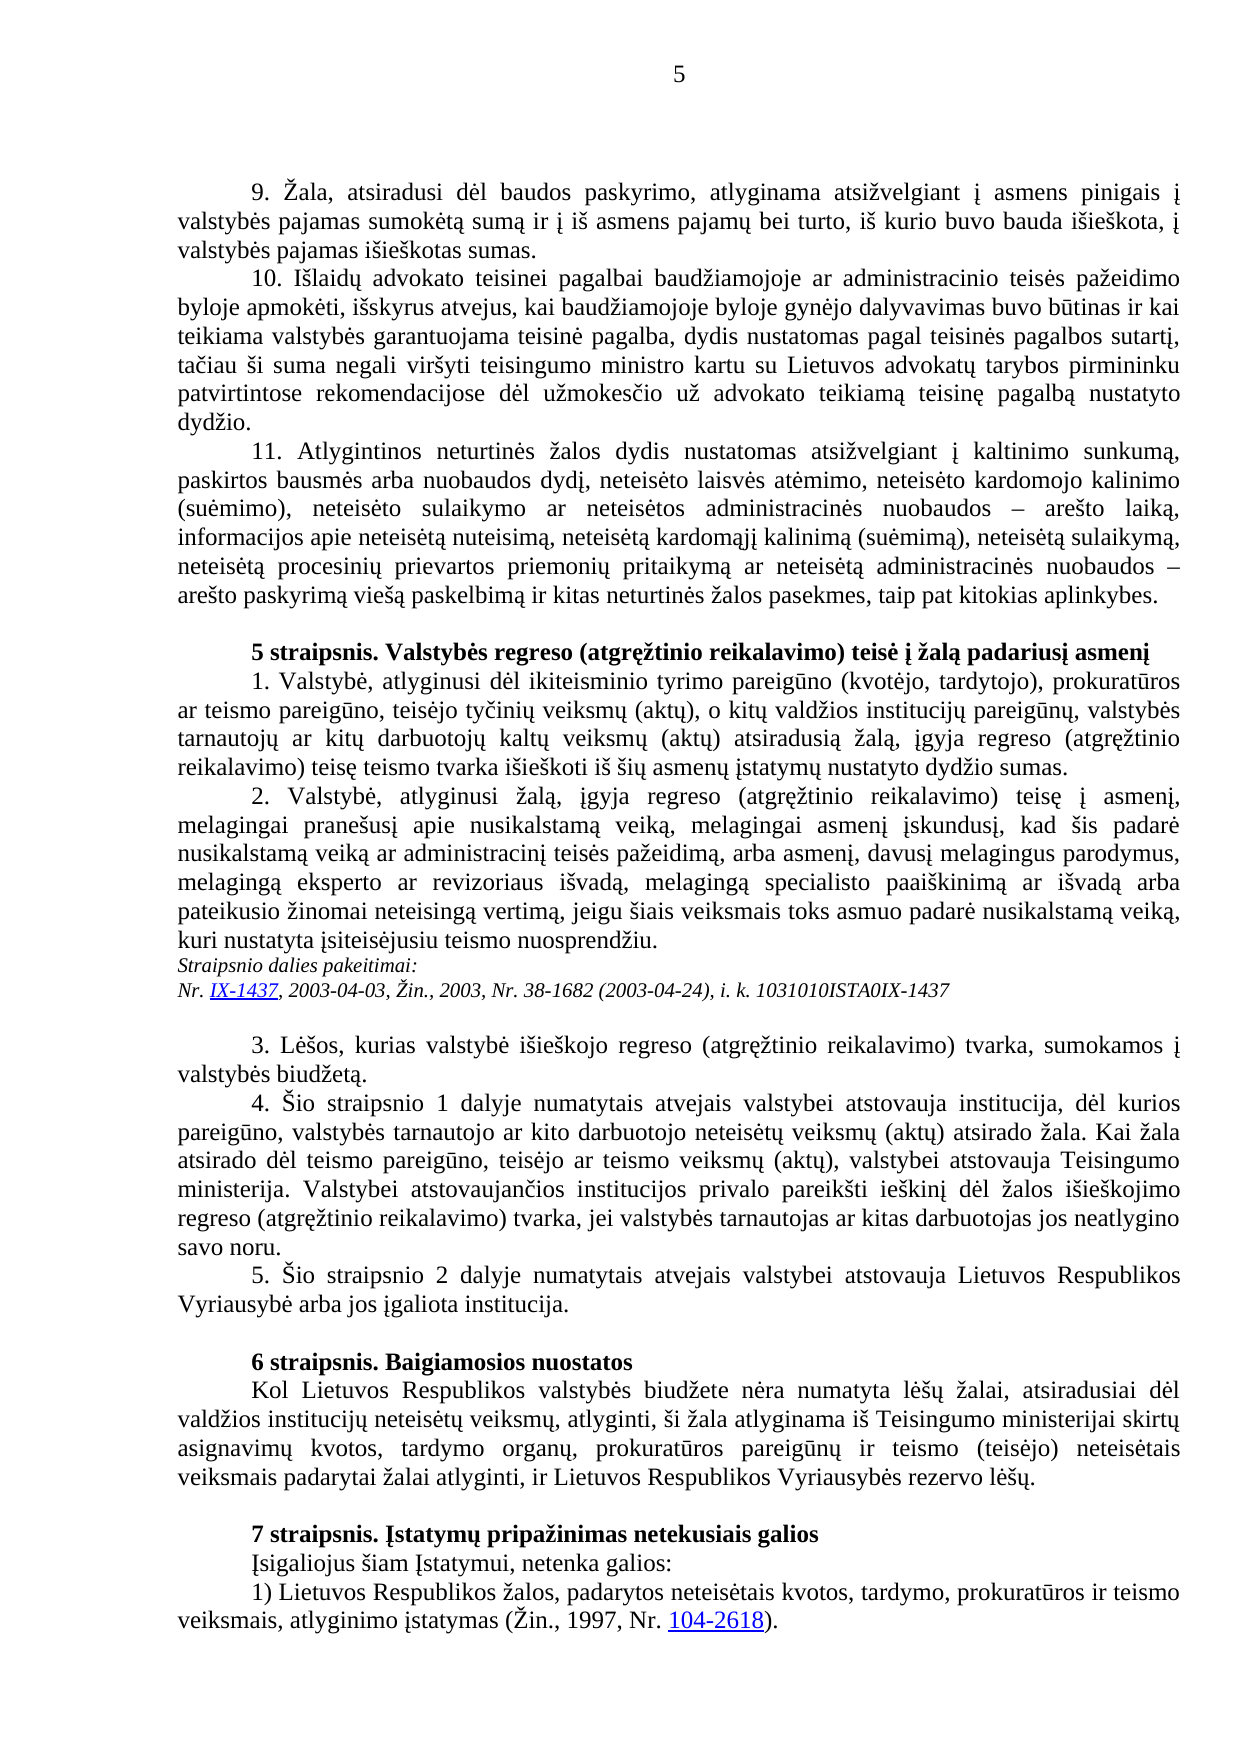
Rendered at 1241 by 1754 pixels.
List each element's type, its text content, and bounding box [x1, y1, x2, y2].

text Kol Lietuvos Respublikos valstybės biudžete nėra numatyta lėšų žalai, atsiradusiai dėl valdžios institucijų neteisėtų veiksmų, atlyginti, ši žala atlyginama iš Teisingumo ministerijai skirtų asignavimų kvotos, tardymo organų, prokuratūros pareigūnų ir teismo (teisėjo) neteisėtais veiksmais padarytai žalai atlyginti, ir Lietuvos Respublikos Vyriausybės rezervo lėšų. [177, 1375, 1181, 1490]
text Įsigaliojus šiam Įstatymui, netenka galios: [177, 1548, 1181, 1577]
text 6 straipsnis. Baigiamosios nuostatos [177, 1347, 1181, 1375]
text 10. Išlaidų advokato teisinei pagalbai baudžiamojoje ar administracinio teisės pažeidimo byloje apmokėti, išskyrus atvejus, kai baudžiamojoje byloje gynėjo dalyvavimas buvo būtinas ir kai teikiama valstybės garantuojama teisinė pagalba, dydis nustatomas pagal teisinės pagalbos sutartį, tačiau ši suma negali viršyti teisingumo ministro kartu su Lietuvos advokatų tarybos pirmininku patvirtintose rekomendacijose dėl užmokesčio už advokato teikiamą teisinę pagalbą nustatyto dydžio. [177, 263, 1181, 436]
text 7 straipsnis. Įstatymų pripažinimas netekusiais galios [177, 1519, 1181, 1548]
text 1. Valstybė, atlyginusi dėl ikiteisminio tyrimo pareigūno (kvotėjo, tardytojo), prokuratūros ar teismo pareigūno, teisėjo tyčinių veiksmų (aktų), o kitų valdžios institucijų pareigūnų, valstybės tarnautojų ar kitų darbuotojų kaltų veiksmų (aktų) atsiradusią žalą, įgyja regreso (atgręžtinio reikalavimo) teisę teismo tvarka išieškoti iš šių asmenų įstatymų nustatyto dydžio sumas. [177, 666, 1181, 781]
text Nr. IX-1437, 2003-04-03, Žin., 2003, Nr. 38-1682 (2003-04-24), i. k. 1031010ISTA0IX-1437 [177, 977, 1181, 1002]
text 5 straipsnis. Valstybės regreso (atgręžtinio reikalavimo) teisė į žalą padariusį asmenį [177, 637, 1181, 666]
text 2. Valstybė, atlyginusi žalą, įgyja regreso (atgręžtinio reikalavimo) teisę į asmenį, melagingai pranešusį apie nusikalstamą veiką, melagingai asmenį įskundusį, kad šis padarė nusikalstamą veiką ar administracinį teisės pažeidimą, arba asmenį, davusį melagingus parodymus, melagingą eksperto ar revizoriaus išvadą, melagingą specialisto paaiškinimą ar išvadą arba pateikusio žinomai neteisingą vertimą, jeigu šiais veiksmais toks asmuo padarė nusikalstamą veiką, kuri nustatyta įsiteisėjusiu teismo nuosprendžiu. [177, 781, 1181, 953]
text 9. Žala, atsiradusi dėl baudos paskyrimo, atlyginama atsižvelgiant į asmens pinigais į valstybės pajamas sumokėtą sumą ir į iš asmens pajamų bei turto, iš kurio buvo bauda išieškota, į valstybės pajamas išieškotas sumas. [177, 177, 1181, 263]
text 11. Atlygintinos neturtinės žalos dydis nustatomas atsižvelgiant į kaltinimo sunkumą, paskirtos bausmės arba nuobaudos dydį, neteisėto laisvės atėmimo, neteisėto kardomojo kalinimo (suėmimo), neteisėto sulaikymo ar neteisėtos administracinės nuobaudos – arešto laiką, informacijos apie neteisėtą nuteisimą, neteisėtą kardomąjį kalinimą (suėmimą), neteisėtą sulaikymą, neteisėtą procesinių prievartos priemonių pritaikymą ar neteisėtą administracinės nuobaudos – arešto paskyrimą viešą paskelbimą ir kitas neturtinės žalos pasekmes, taip pat kitokias aplinkybes. [177, 436, 1181, 608]
text 3. Lėšos, kurias valstybė išieškojo regreso (atgręžtinio reikalavimo) tvarka, sumokamos į valstybės biudžetą. [177, 1030, 1181, 1088]
text Straipsnio dalies pakeitimai: [177, 953, 1181, 977]
text 1) Lietuvos Respublikos žalos, padarytos neteisėtais kvotos, tardymo, prokuratūros ir teismo veiksmais, atlyginimo įstatymas (Žin., 1997, Nr. 104-2618). [177, 1577, 1181, 1634]
text 4. Šio straipsnio 1 dalyje numatytais atvejais valstybei atstovauja institucija, dėl kurios pareigūno, valstybės tarnautojo ar kito darbuotojo neteisėtų veiksmų (aktų) atsirado žala. Kai žala atsirado dėl teismo pareigūno, teisėjo ar teismo veiksmų (aktų), valstybei atstovauja Teisingumo ministerija. Valstybei atstovaujančios institucijos privalo pareikšti ieškinį dėl žalos išieškojimo regreso (atgręžtinio reikalavimo) tvarka, jei valstybės tarnautojas ar kitas darbuotojas jos neatlygino savo noru. [177, 1088, 1181, 1260]
text 5. Šio straipsnio 2 dalyje numatytais atvejais valstybei atstovauja Lietuvos Respublikos Vyriausybė arba jos įgaliota institucija. [177, 1260, 1181, 1318]
